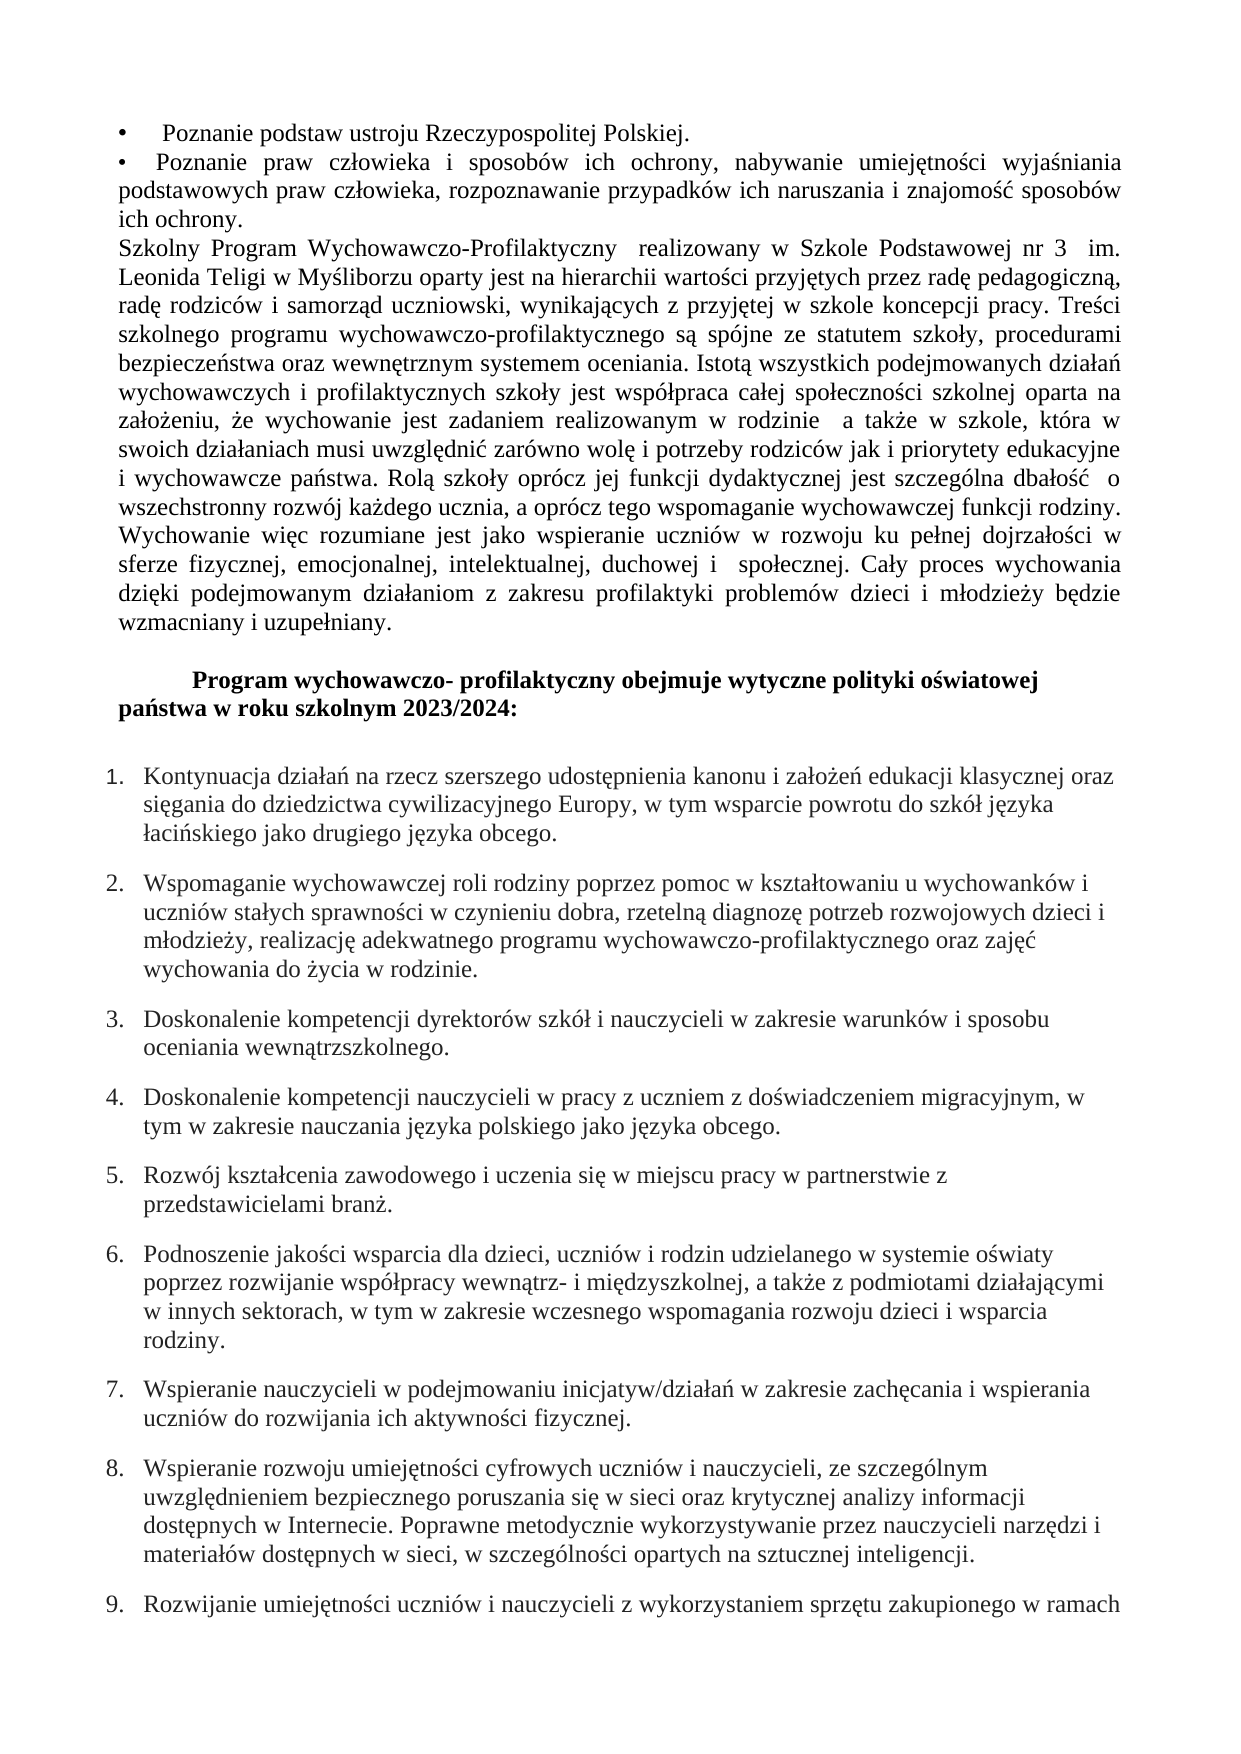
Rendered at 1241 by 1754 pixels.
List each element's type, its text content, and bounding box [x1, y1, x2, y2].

list Poznanie praw człowieka i sposobów ich ochrony, nabywanie umiejętności wyjaśniania podstawowych praw człowieka, rozpoznawanie przypadków ich naruszania i znajomość sposobów ich ochrony. [81, 147, 1122, 233]
text 5. Rozwój kształcenia zawodowego i uczenia się w miejscu pracy w partnerstwie z przedstawicielami branż. [106, 1160, 1122, 1218]
text Szkolny Program Wychowawczo-Profilaktyczny realizowany w Szkole Podstawowej nr 3 im. Leonida Teligi w Myśliborzu oparty jest na hierarchii wartości przyjętych przez radę pedagogiczną, radę rodziców i samorząd uczniowski, wynikających z przyjętej w szkole koncepcji pracy. Treści szkolnego programu wychowawczo-profilaktycznego są spójne ze statutem szkoły, procedurami bezpieczeństwa oraz wewnętrznym systemem oceniania. Istotą wszystkich podejmowanych działań wychowawczych i profilaktycznych szkoły jest współpraca całej społeczności szkolnej oparta na założeniu, że wychowanie jest zadaniem realizowanym w rodzinie a także w szkole, która w swoich działaniach musi uwzględnić zarówno wolę i potrzeby rodziców jak i priorytety edukacyjne i wychowawcze państwa. Rolą szkoły oprócz jej funkcji dydaktycznej jest szczególna dbałość o wszechstronny rozwój każdego ucznia, a oprócz tego wspomaganie wychowawczej funkcji rodziny. Wychowanie więc rozumiane jest jako wspieranie uczniów w rozwoju ku pełnej dojrzałości w sferze fizycznej, emocjonalnej, intelektualnej, duchowej i społecznej. Cały proces wychowania dzięki podejmowanym działaniom z zakresu profilaktyki problemów dzieci i młodzieży będzie wzmacniany i uzupełniany. [118, 233, 1122, 636]
list Poznanie podstaw ustroju Rzeczypospolitej Polskiej. [81, 118, 1122, 147]
text 8. Wspieranie rozwoju umiejętności cyfrowych uczniów i nauczycieli, ze szczególnym uwzględnieniem bezpiecznego poruszania się w sieci oraz krytycznej analizy informacji dostępnych w Internecie. Poprawne metodycznie wykorzystywanie przez nauczycieli narzędzi i materiałów dostępnych w sieci, w szczególności opartych na sztucznej inteligencji. [106, 1453, 1122, 1568]
text 3. Doskonalenie kompetencji dyrektorów szkół i nauczycieli w zakresie warunków i sposobu oceniania wewnątrzszkolnego. [106, 1004, 1122, 1061]
text 7. Wspieranie nauczycieli w podejmowaniu inicjatyw/działań w zakresie zachęcania i wspierania uczniów do rozwijania ich aktywności fizycznej. [106, 1374, 1122, 1432]
text 9. Rozwijanie umiejętności uczniów i nauczycieli z wykorzystaniem sprzętu zakupionego w ramach [106, 1589, 1122, 1617]
text 6. Podnoszenie jakości wsparcia dla dzieci, uczniów i rodzin udzielanego w systemie oświaty poprzez rozwijanie współpracy wewnątrz- i międzyszkolnej, a także z podmiotami działającymi w innych sektorach, w tym w zakresie wczesnego wspomagania rozwoju dzieci i wsparcia rodziny. [106, 1239, 1122, 1354]
text 4. Doskonalenie kompetencji nauczycieli w pracy z uczniem z doświadczeniem migracyjnym, w tym w zakresie nauczania języka polskiego jako języka obcego. [106, 1082, 1122, 1139]
text 1. Kontynuacja działań na rzecz szerszego udostępnienia kanonu i założeń edukacji klasycznej oraz sięgania do dziedzictwa cywilizacyjnego Europy, w tym wsparcie powrotu do szkół języka łacińskiego jako drugiego języka obcego. [106, 761, 1122, 847]
text 2. Wspomaganie wychowawczej roli rodziny poprzez pomoc w kształtowaniu u wychowanków i uczniów stałych sprawności w czynieniu dobra, rzetelną diagnozę potrzeb rozwojowych dzieci i młodzieży, realizację adekwatnego programu wychowawczo-profilaktycznego oraz zajęć wychowania do życia w rodzinie. [106, 868, 1122, 983]
text Program wychowawczo- profilaktyczny obejmuje wytyczne polityki oświatowej państwa w roku szkolnym 2023/2024: [118, 665, 1122, 722]
